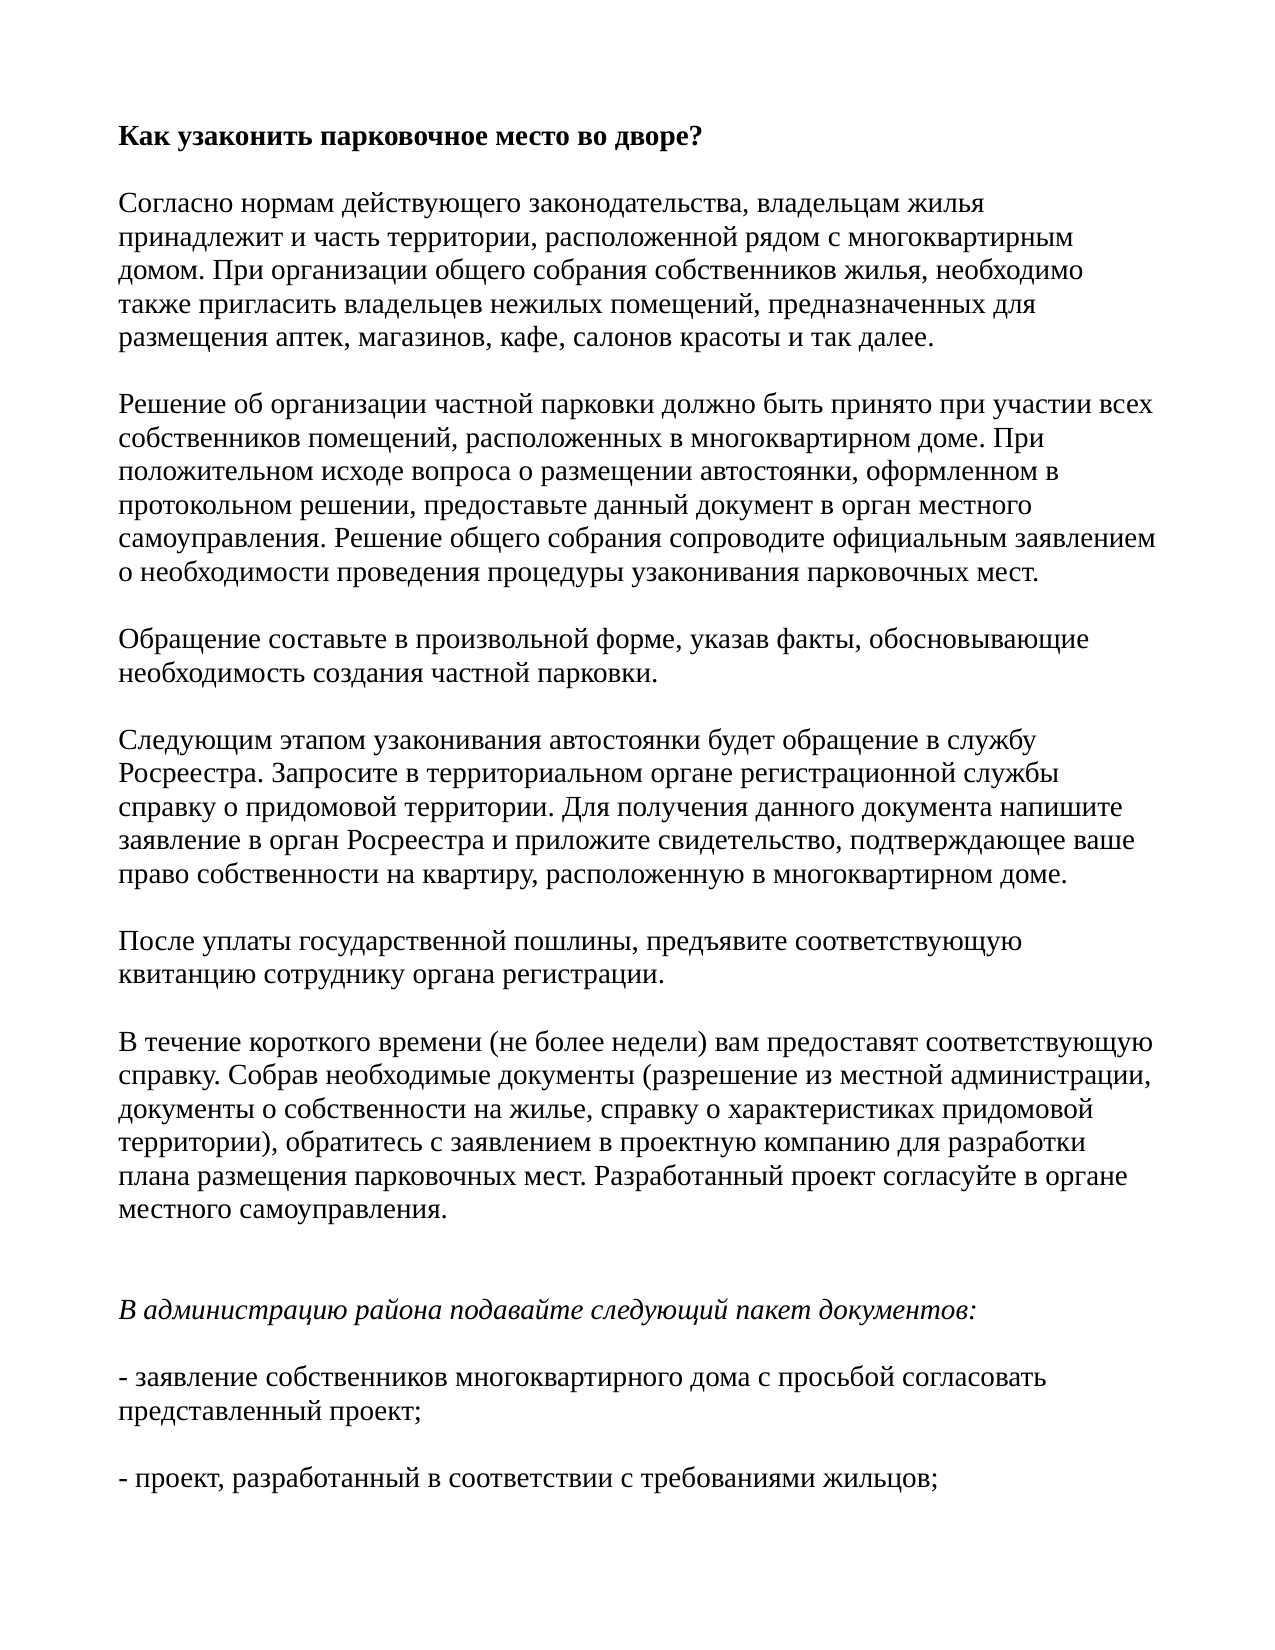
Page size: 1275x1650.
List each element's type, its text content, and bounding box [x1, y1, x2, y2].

text Согласно нормам действующего законодательства, владельцам жилья принадлежит и часть территории, расположенной рядом с многоквартирным домом. При организации общего собрания собственников жилья, необходимо также пригласить владельцев нежилых помещений, предназначенных для размещения аптек, магазинов, кафе, салонов красоты и так далее. [118, 185, 1157, 353]
text - заявление собственников многоквартирного дома с просьбой согласовать представленный проект; [118, 1359, 1157, 1426]
text Обращение составьте в произвольной форме, указав факты, обосновывающие необходимость создания частной парковки. [118, 621, 1157, 688]
text Как узаконить парковочное место во дворе? [118, 118, 1157, 152]
text Следующим этапом узаконивания автостоянки будет обращение в службу Росреестра. Запросите в территориальном органе регистрационной службы справку о придомовой территории. Для получения данного документа напишите заявление в орган Росреестра и приложите свидетельство, подтверждающее ваше право собственности на квартиру, расположенную в многоквартирном доме. [118, 722, 1157, 889]
text В администрацию района подавайте следующий пакет документов: [118, 1292, 1157, 1326]
text В течение короткого времени (не более недели) вам предоставят соответствующую справку. Собрав необходимые документы (разрешение из местной администрации, документы о собственности на жилье, справку о характеристиках придомовой территории), обратитесь с заявлением в проектную компанию для разработки плана размещения парковочных мест. Разработанный проект согласуйте в органе местного самоуправления. [118, 1024, 1157, 1258]
text Решение об организации частной парковки должно быть принято при участии всех собственников помещений, расположенных в многоквартирном доме. При положительном исходе вопроса о размещении автостоянки, оформленном в протокольном решении, предоставьте данный документ в орган местного самоуправления. Решение общего собрания сопроводите официальным заявлением о необходимости проведения процедуры узаконивания парковочных мест. [118, 386, 1157, 588]
text - проект, разработанный в соответствии с требованиями жильцов; [118, 1460, 1157, 1493]
text После уплаты государственной пошлины, предъявите соответствующую квитанцию сотруднику органа регистрации. [118, 923, 1157, 990]
